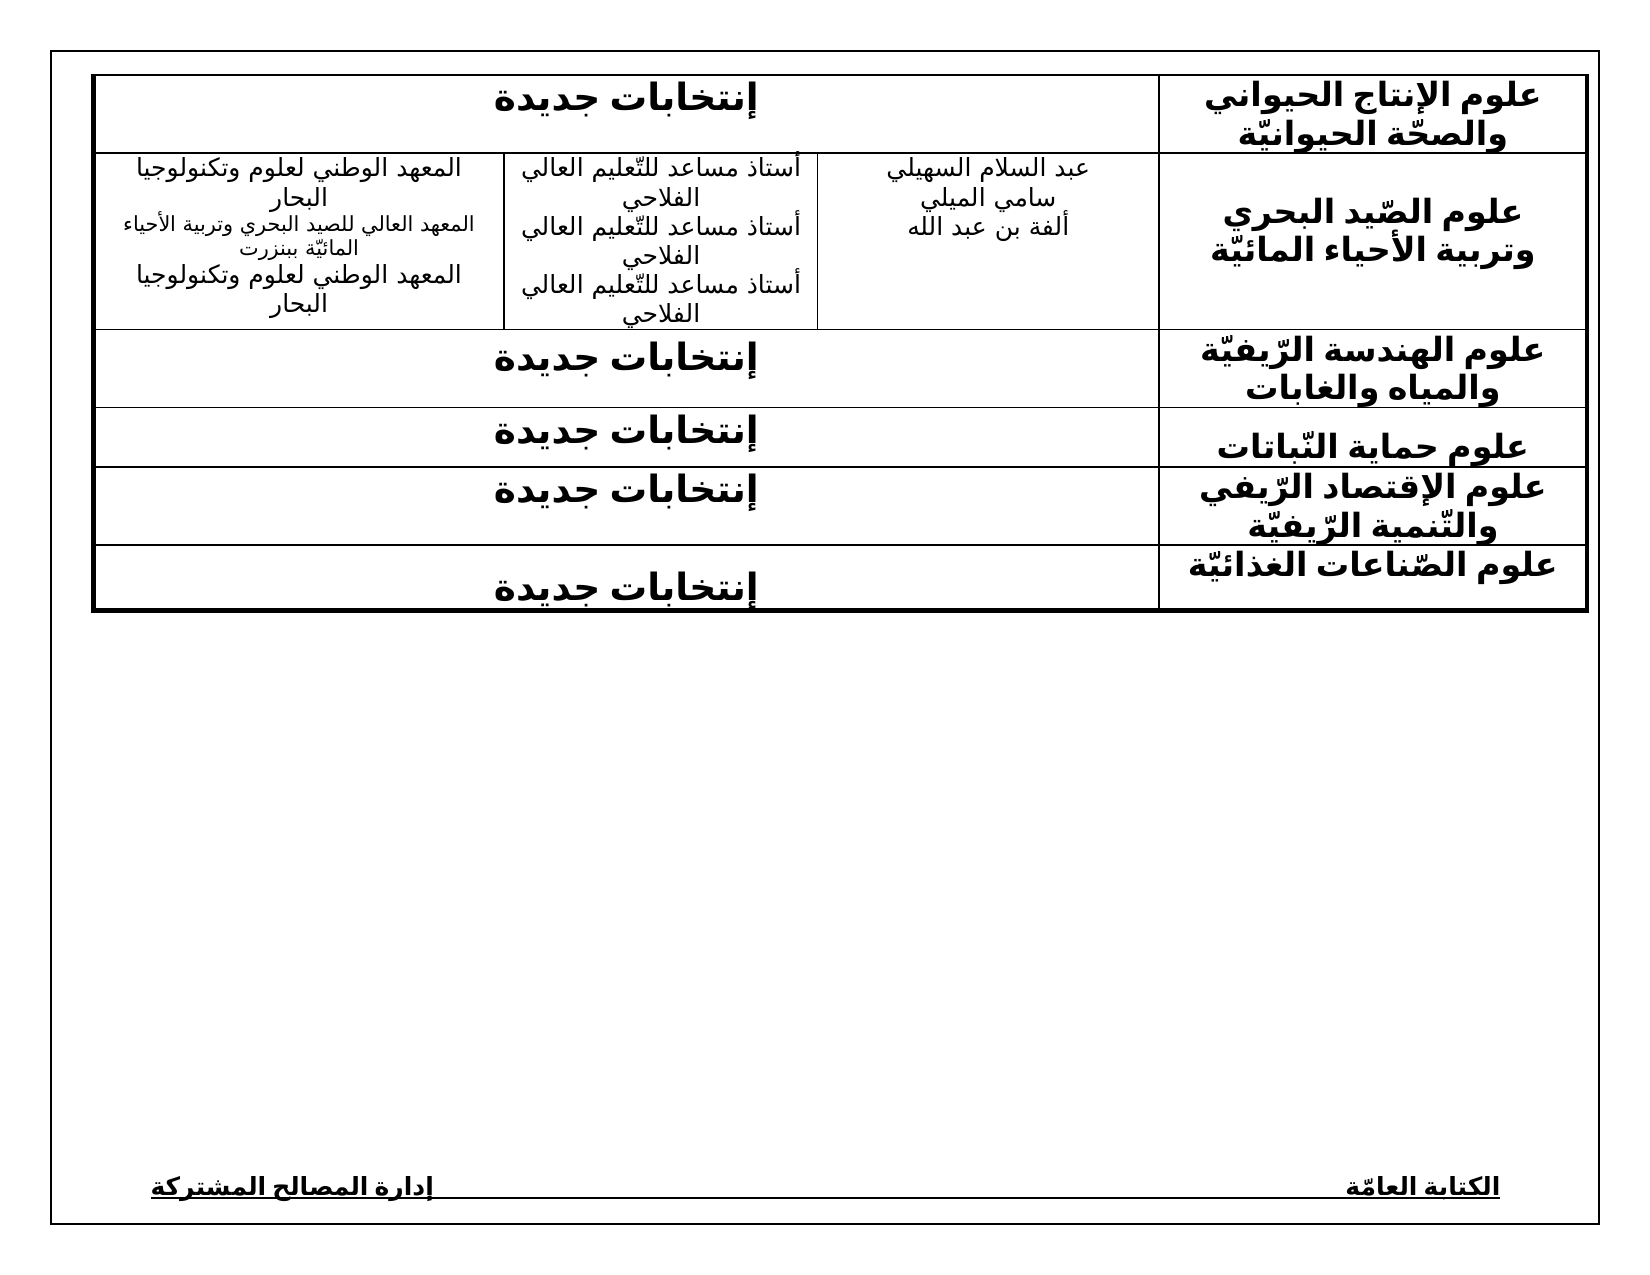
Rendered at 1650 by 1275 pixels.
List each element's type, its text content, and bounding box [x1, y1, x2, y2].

table_cell أستاذ مساعد للتّعليم العالي الفلاحي أستاذ مساعد للتّعليم العالي الفلاحي أستاذ مساعد للتّعليم العالي الفلاحي [505, 154, 817, 329]
table_cell علوم الإقتصاد الرّيفي والتّنمية الرّيفيّة [1160, 468, 1585, 544]
table_cell إنتخابات جديدة [96, 330, 1158, 407]
table_cell إنتخابات جديدة [96, 408, 1158, 466]
table_cell إنتخابات جديدة [96, 468, 1158, 544]
table_cell علوم حماية النّباتات [1160, 408, 1585, 466]
table_cell إنتخابات جديدة [96, 546, 1158, 608]
table_cell عبد السلام السهيلي سامي الميلي ألفة بن عبد الله [818, 154, 1158, 329]
table_cell علوم الهندسة الرّيفيّة والمياه والغابات [1160, 330, 1585, 407]
table_cell إنتخابات جديدة [96, 76, 1158, 152]
table_cell علوم الصّيد البحري وتربية الأحياء المائيّة [1160, 154, 1585, 329]
table_cell علوم الصّناعات الغذائيّة [1160, 546, 1585, 608]
table_cell المعهد الوطني لعلوم وتكنولوجيا البحار المعهد العالي للصيد البحري وتربية الأحياء المائيّة ببنزرت المعهد الوطني لعلوم وتكنولوجيا البحار [96, 154, 503, 329]
table_cell علوم الإنتاج الحيواني والصحّة الحيوانيّة [1160, 76, 1585, 152]
